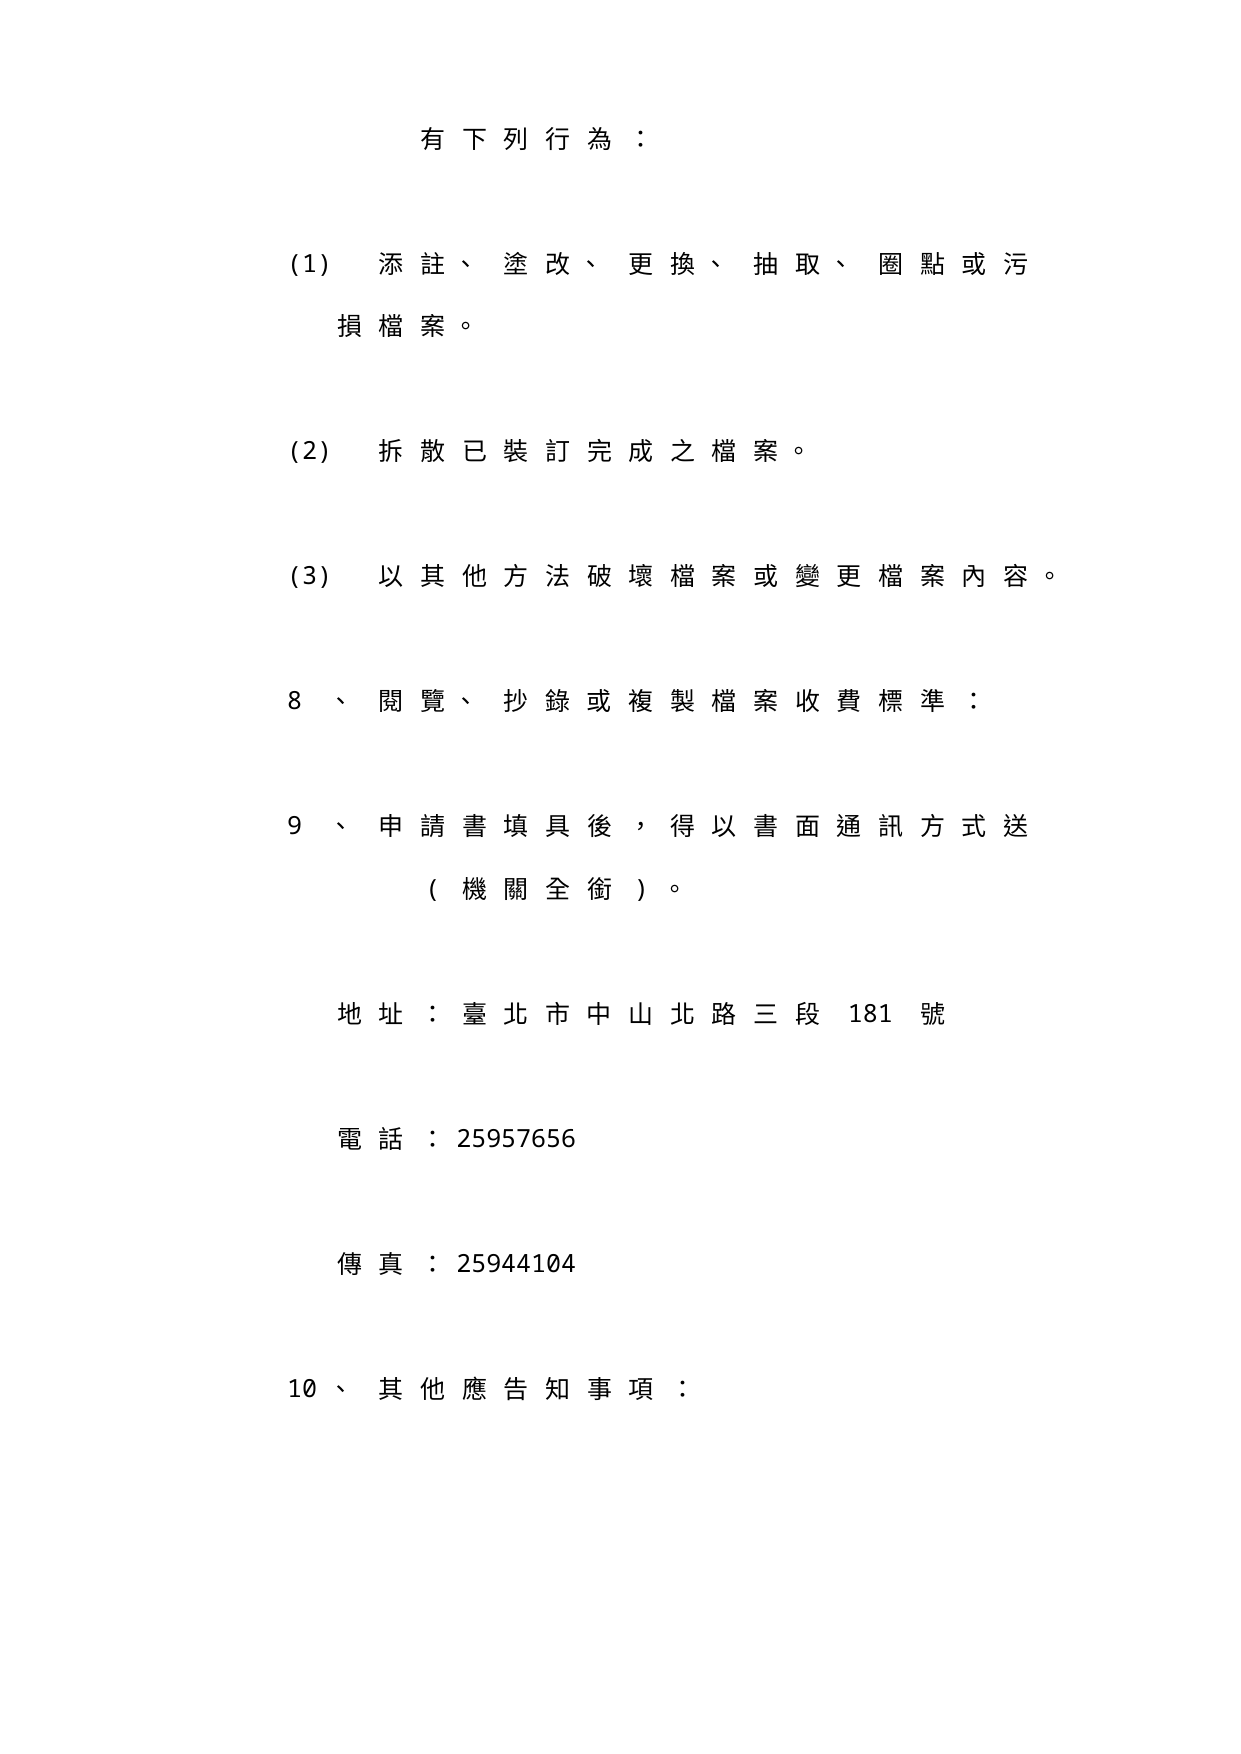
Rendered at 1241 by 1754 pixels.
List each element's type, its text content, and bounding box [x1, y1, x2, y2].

list 其他應告知事項： [251, 1346, 1037, 1408]
list 添註、塗改、更換、抽取、圈點或污損檔案。 [253, 221, 1037, 346]
text 地址：臺北市中山北路三段181號 [291, 971, 1037, 1033]
list 以其他方法破壞檔案或變更檔案內容。 [253, 533, 1037, 596]
text 電話：25957656 [291, 1096, 1037, 1158]
text 傳真：25944104 [291, 1221, 1037, 1283]
list 閱覽、抄錄或複製檔案收費標準： [251, 658, 1037, 721]
list 拆散已裝訂完成之檔案。 [253, 408, 1037, 471]
list 申請書填具後，得以書面通訊方式送(機關全銜)。 [251, 783, 1037, 908]
list 有下列行為： [251, 96, 1037, 158]
